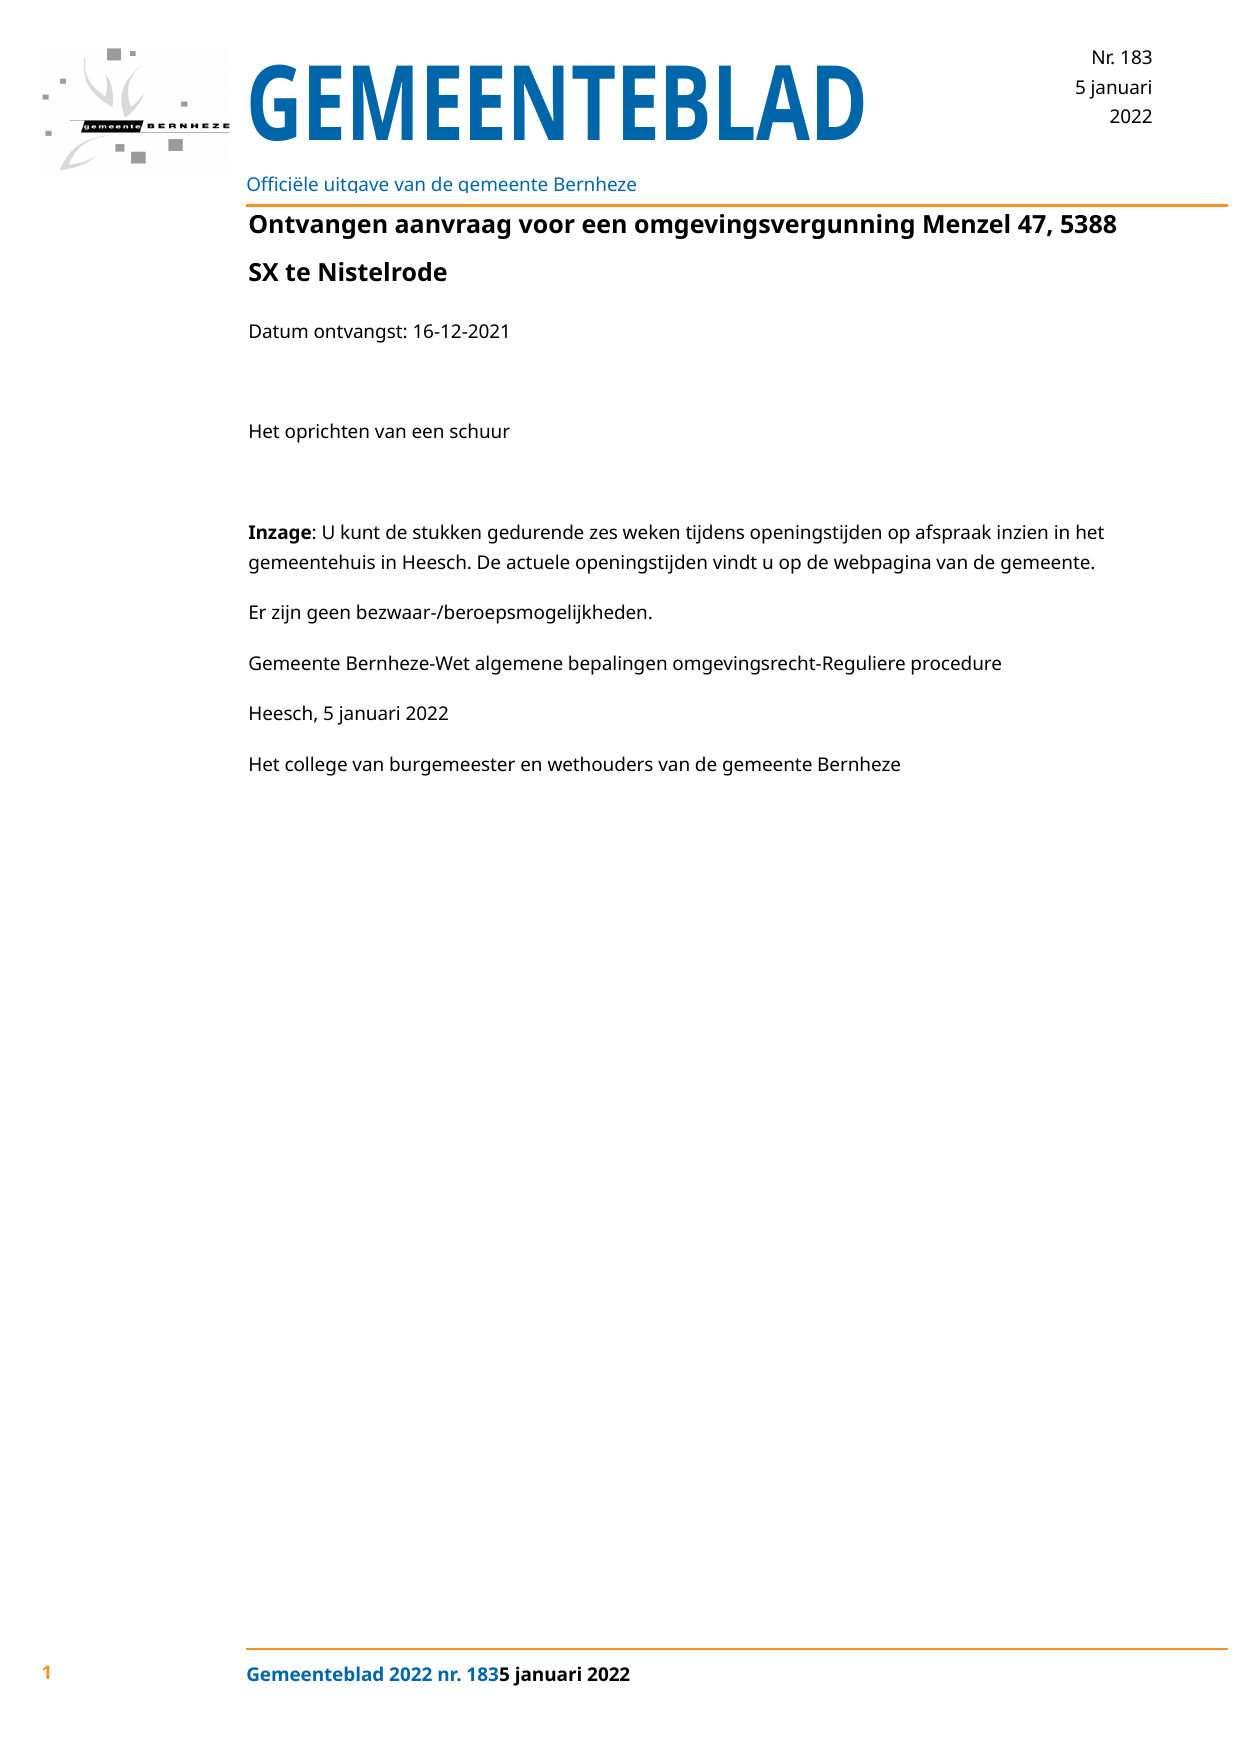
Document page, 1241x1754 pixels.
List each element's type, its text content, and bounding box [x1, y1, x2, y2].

text Het college van burgemeester en wethouders van de gemeente Bernheze [248, 751, 1152, 777]
text Inzage: U kunt de stukken gedurende zes weken tijdens openingstijden op afspraak inzien in het gemeentehuis in Heesch. De actuele openingstijden vindt u op de webpagina van de gemeente. [248, 519, 1152, 575]
text Datum ontvangst: 16-12-2021 [248, 318, 1152, 344]
text Ontvangen aanvraag voor een omgevingsvergunning Menzel 47, 5388 SX te Nistelrode [248, 207, 1152, 288]
text Gemeente Bernheze-Wet algemene bepalingen omgevingsrecht-Reguliere procedure [248, 650, 1152, 676]
text Het oprichten van een schuur [248, 419, 1152, 444]
picture [41, 47, 231, 172]
text Er zijn geen bezwaar-/beroepsmogelijkheden. [248, 599, 1152, 625]
text Heesch, 5 januari 2022 [248, 700, 1152, 726]
